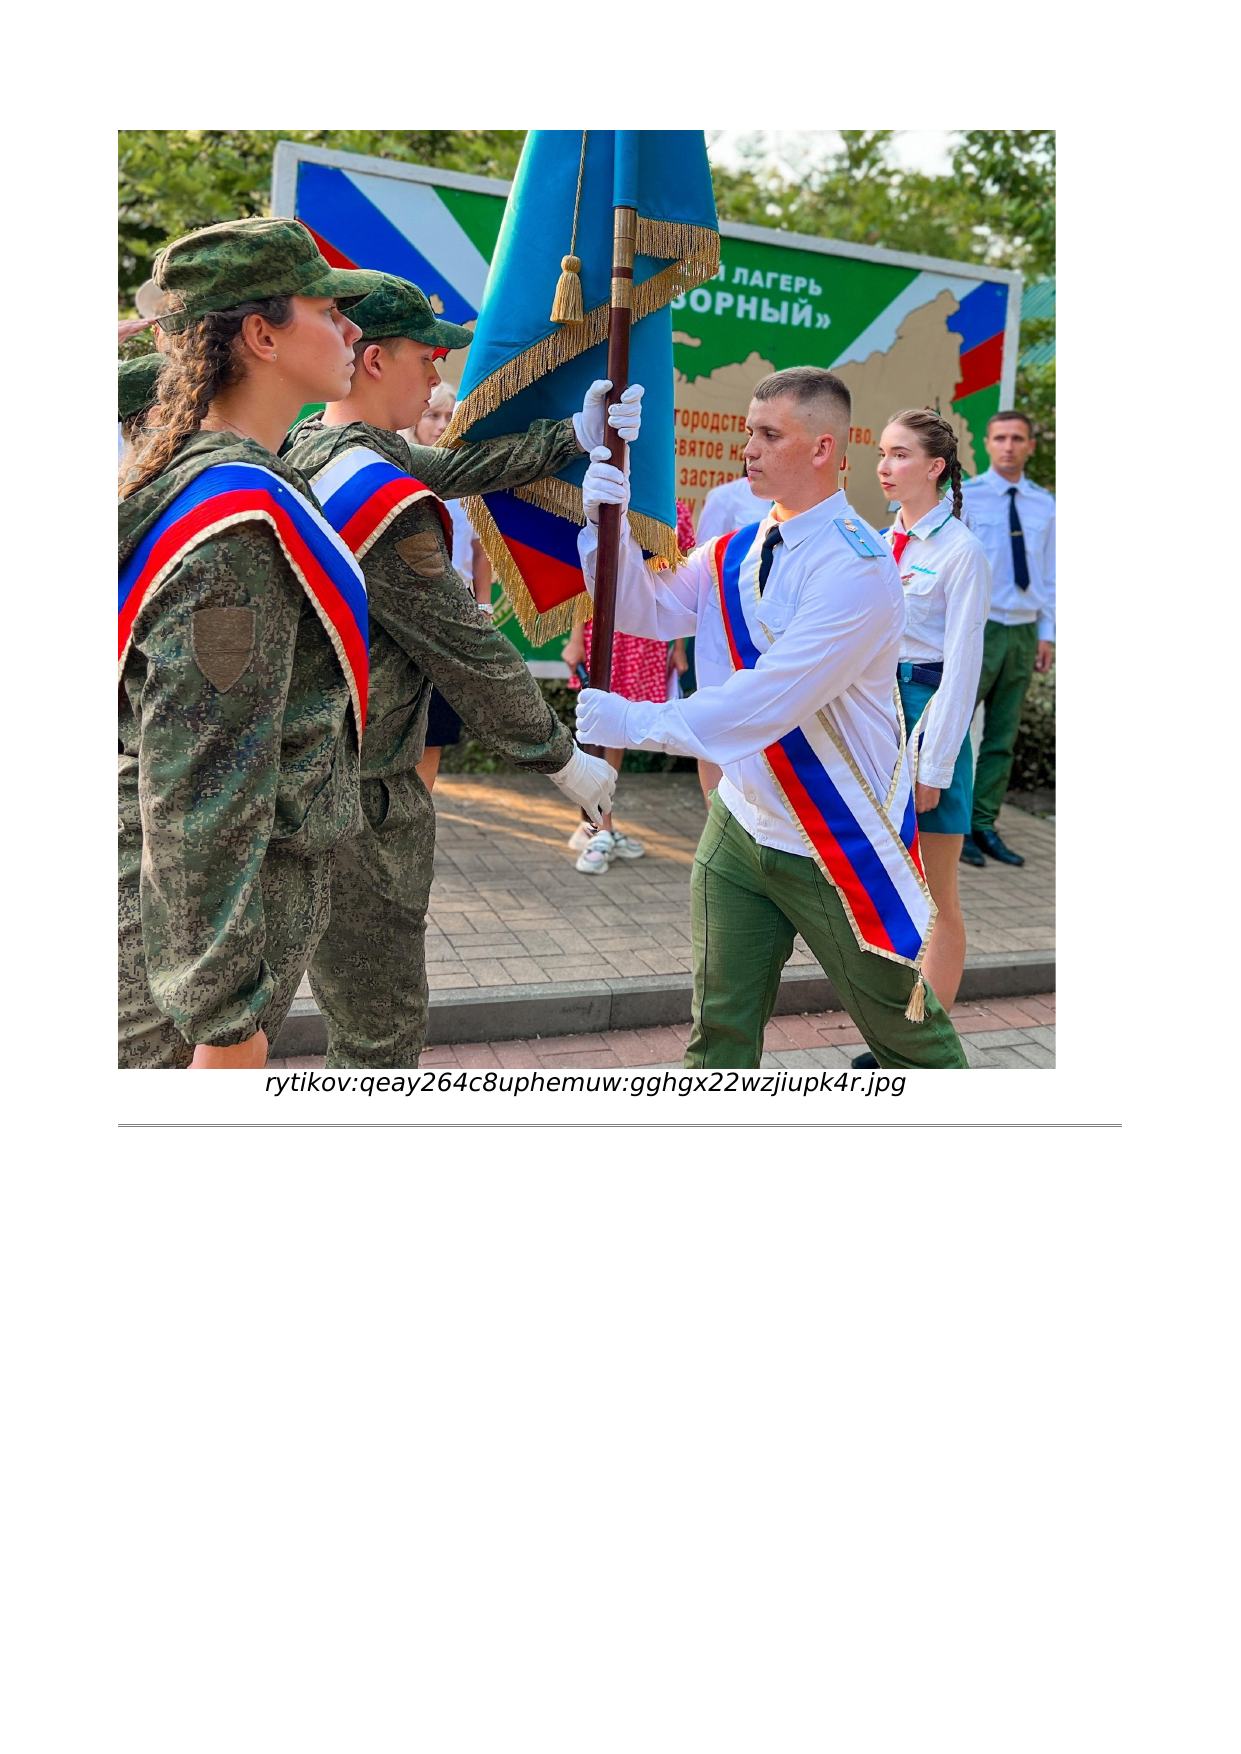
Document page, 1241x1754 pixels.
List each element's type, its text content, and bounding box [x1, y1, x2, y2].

text rytikov:qeay264c8uphemuw:gghgx22wzjiupk4r.jpg [118, 1069, 1056, 1097]
picture [118, 130, 1056, 1069]
